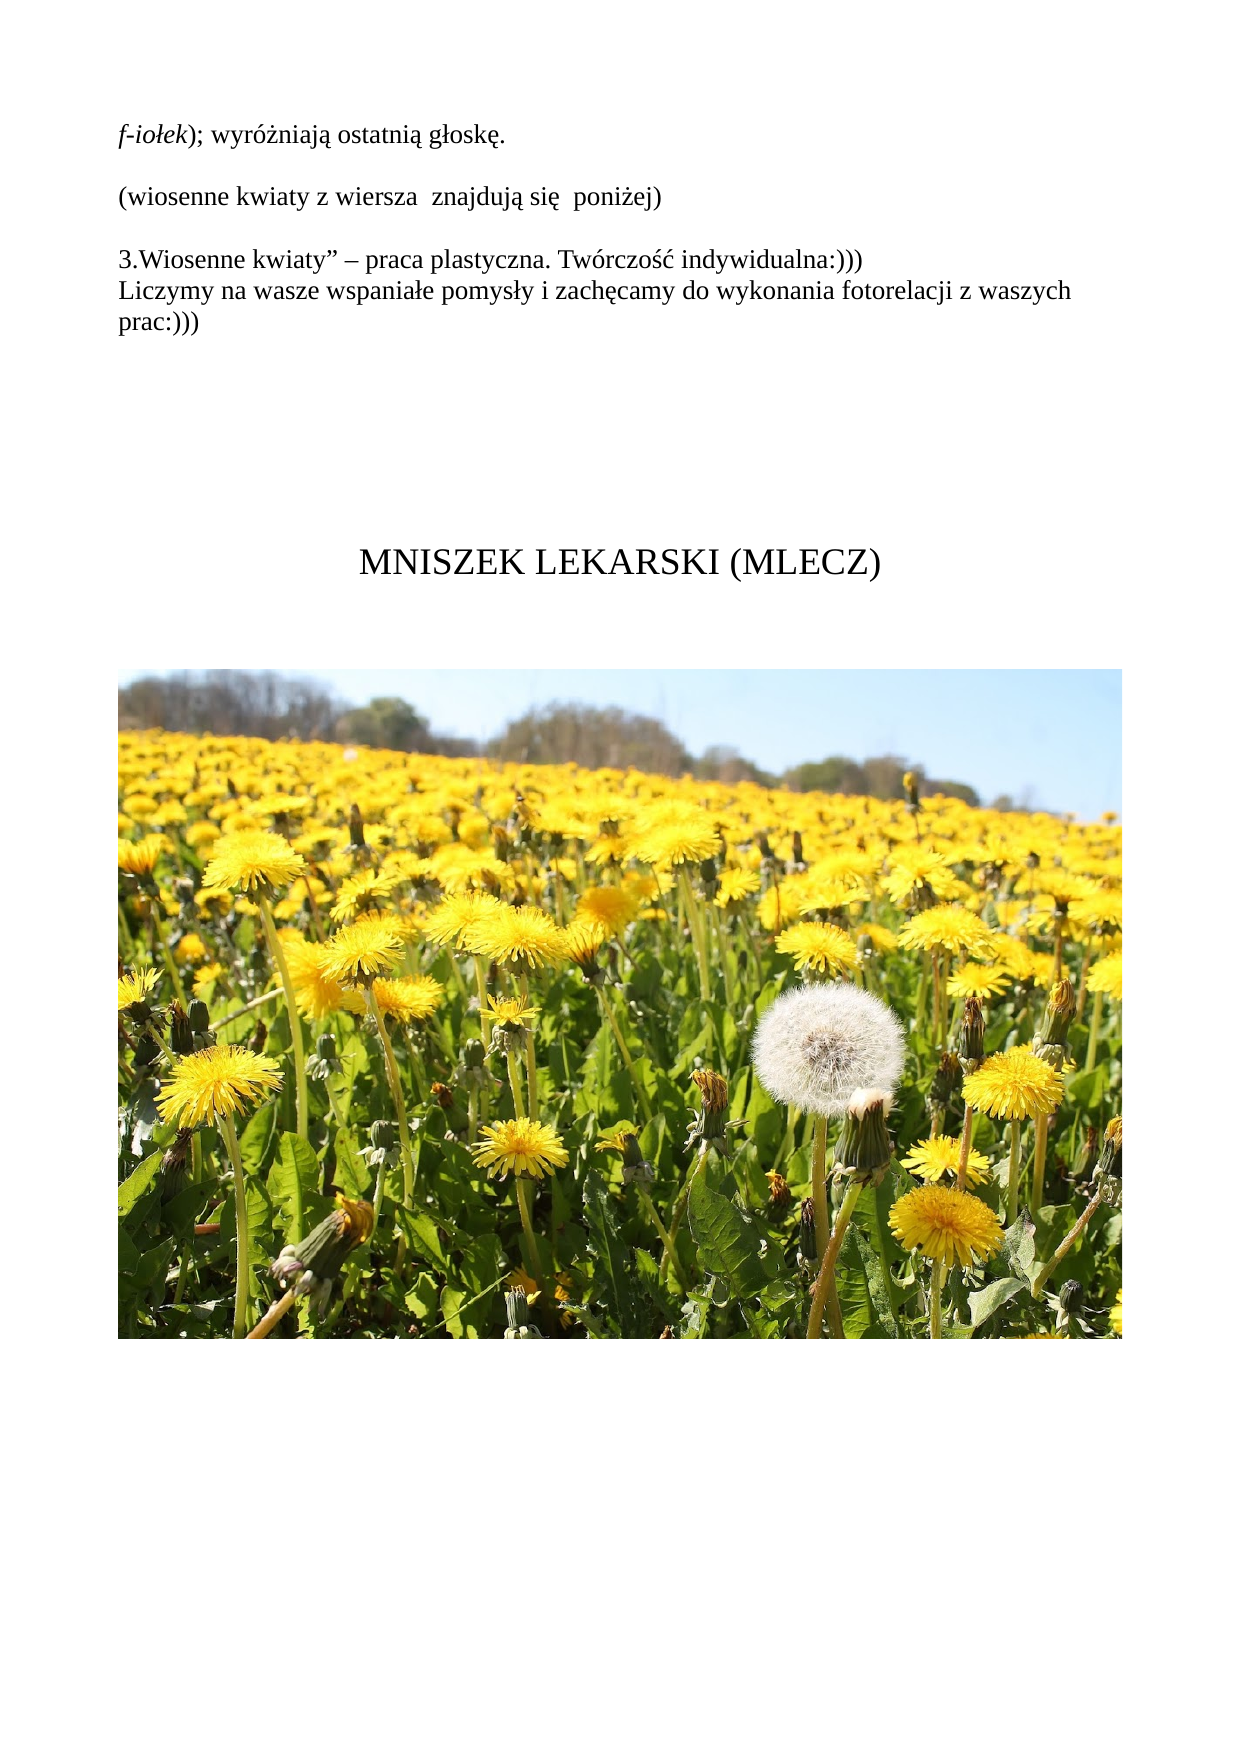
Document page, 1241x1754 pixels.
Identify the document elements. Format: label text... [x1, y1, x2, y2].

text f-iołek); wyróżniają ostatnią głoskę. [118, 118, 1122, 149]
text Liczymy na wasze wspaniałe pomysły i zachęcamy do wykonania fotorelacji z waszych prac:))) [118, 274, 1122, 336]
text 3.Wiosenne kwiaty” – praca plastyczna. Twórczość indywidualna:))) [118, 243, 1122, 274]
text MNISZEK LEKARSKI (MLECZ) [118, 540, 1122, 583]
text (wiosenne kwiaty z wiersza znajdują się poniżej) [118, 180, 1122, 212]
picture [118, 669, 1123, 1339]
